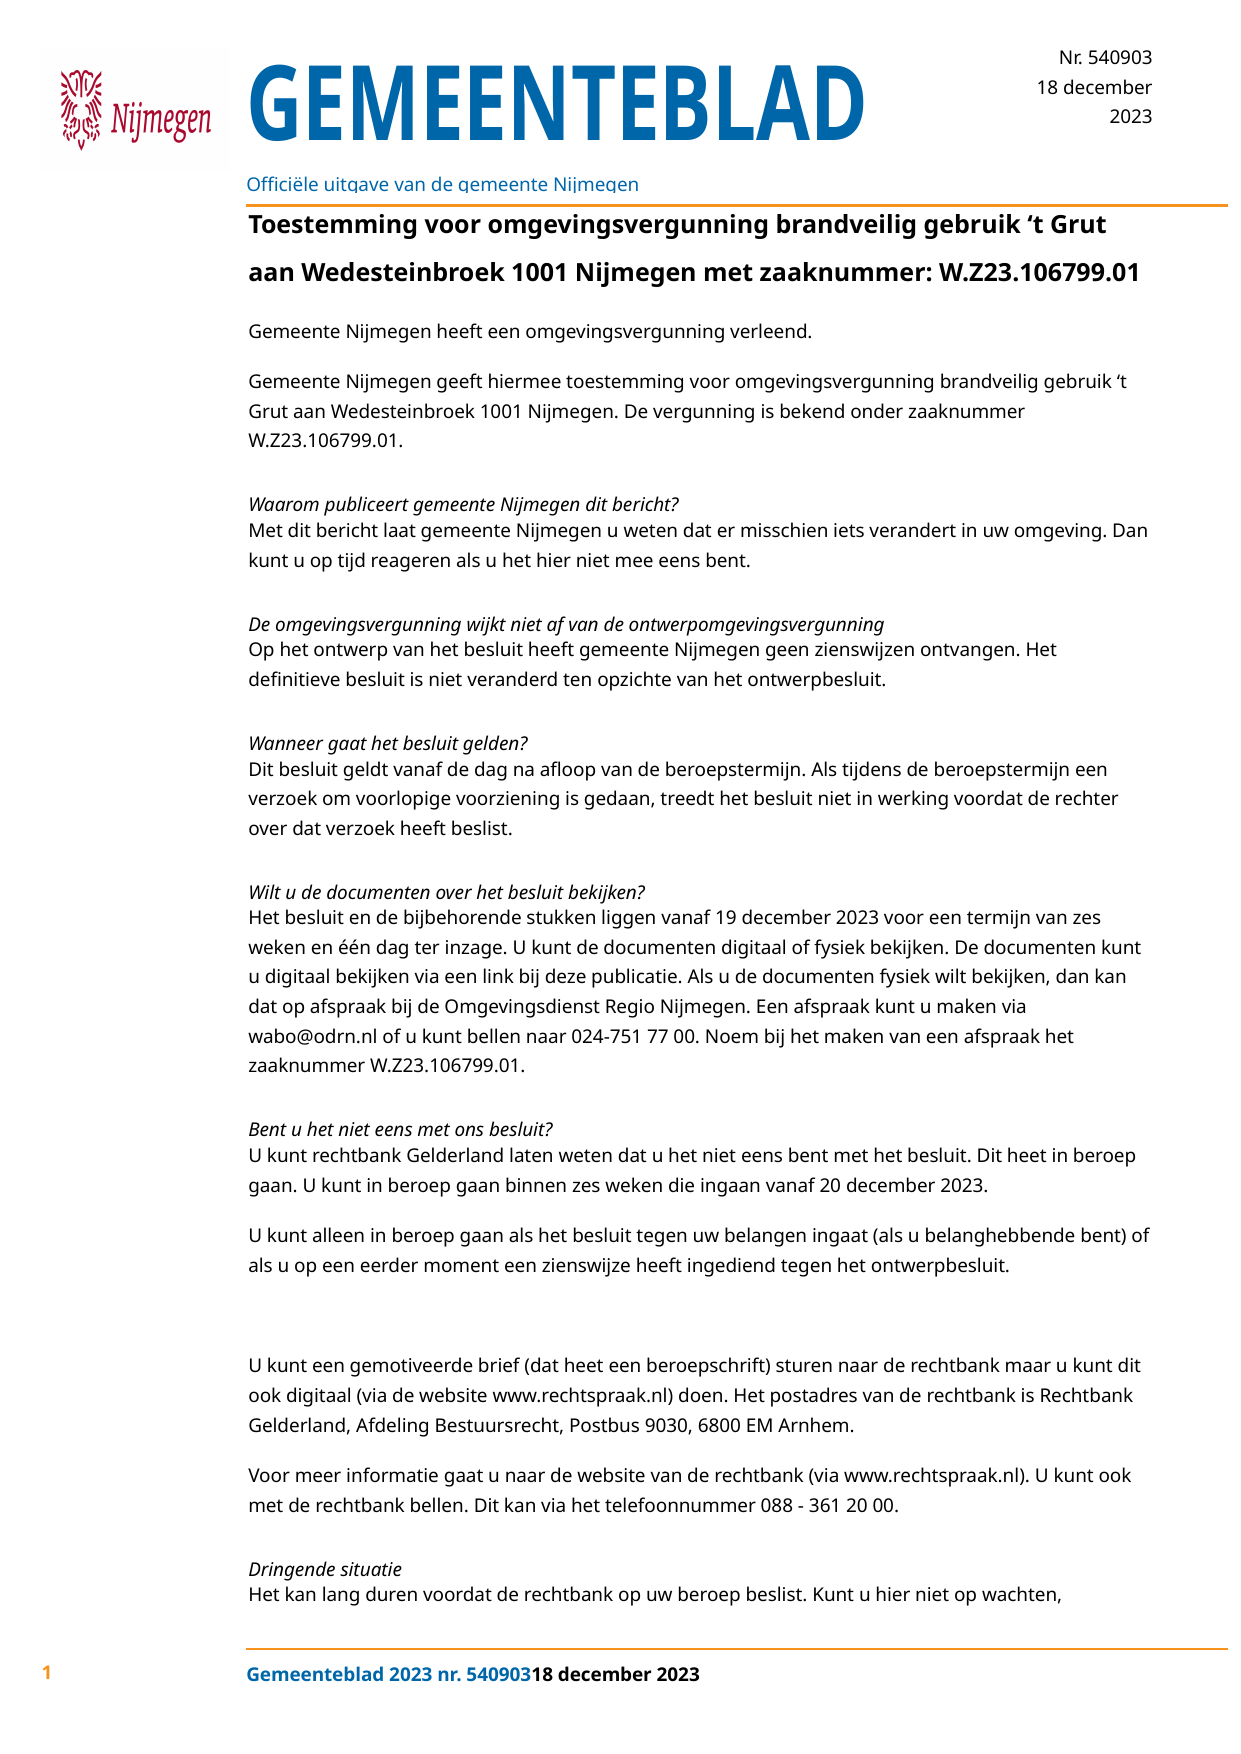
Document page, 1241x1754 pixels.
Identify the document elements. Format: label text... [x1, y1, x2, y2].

text Waarom publiceert gemeente Nijmegen dit bericht? [248, 491, 1152, 517]
text Met dit bericht laat gemeente Nijmegen u weten dat er misschien iets verandert in uw omgeving. Dan kunt u op tijd reageren als u het hier niet mee eens bent. [248, 517, 1152, 572]
text U kunt een gemotiveerde brief (dat heet een beroepschrift) sturen naar de rechtbank maar u kunt dit ook digitaal (via de website www.rechtspraak.nl) doen. Het postadres van de rechtbank is Rechtbank Gelderland, Afdeling Bestuursrecht, Postbus 9030, 6800 EM Arnhem. [248, 1353, 1152, 1437]
text U kunt alleen in beroep gaan als het besluit tegen uw belangen ingaat (als u belanghebbende bent) of als u op een eerder moment een zienswijze heeft ingediend tegen het ontwerpbesluit. [248, 1222, 1152, 1277]
picture [41, 47, 231, 172]
text Wanneer gaat het besluit gelden? [248, 730, 1152, 756]
text Bent u het niet eens met ons besluit? [248, 1116, 1152, 1142]
text Op het ontwerp van het besluit heeft gemeente Nijmegen geen zienswijzen ontvangen. Het definitieve besluit is niet veranderd ten opzichte van het ontwerpbesluit. [248, 636, 1152, 692]
text Voor meer informatie gaat u naar de website van de rechtbank (via www.rechtspraak.nl). U kunt ook met de rechtbank bellen. Dit kan via het telefoonnummer 088 - 361 20 00. [248, 1462, 1152, 1517]
text Het kan lang duren voordat de rechtbank op uw beroep beslist. Kunt u hier niet op wachten, [248, 1581, 1152, 1607]
text Toestemming voor omgevingsvergunning brandveilig gebruik ‘t Grut aan Wedesteinbroek 1001 Nijmegen met zaaknummer: W.Z23.106799.01 [248, 207, 1152, 288]
text Wilt u de documenten over het besluit bekijken? [248, 879, 1152, 904]
text Dit besluit geldt vanaf de dag na afloop van de beroepstermijn. Als tijdens de beroepstermijn een verzoek om voorlopige voorziening is gedaan, treedt het besluit niet in werking voordat de rechter over dat verzoek heeft beslist. [248, 756, 1152, 841]
text Het besluit en de bijbehorende stukken liggen vanaf 19 december 2023 voor een termijn van zes weken en één dag ter inzage. U kunt de documenten digitaal of fysiek bekijken. De documenten kunt u digitaal bekijken via een link bij deze publicatie. Als u de documenten fysiek wilt bekijken, dan kan dat op afspraak bij de Omgevingsdienst Regio Nijmegen. Een afspraak kunt u maken via wabo@odrn.nl of u kunt bellen naar 024-751 77 00. Noem bij het maken van een afspraak het zaaknummer W.Z23.106799.01. [248, 904, 1152, 1078]
text U kunt rechtbank Gelderland laten weten dat u het niet eens bent met het besluit. Dit heet in beroep gaan. U kunt in beroep gaan binnen zes weken die ingaan vanaf 20 december 2023. [248, 1142, 1152, 1197]
text Dringende situatie [248, 1556, 1152, 1581]
text Gemeente Nijmegen geeft hiermee toestemming voor omgevingsvergunning brandveilig gebruik ‘t Grut aan Wedesteinbroek 1001 Nijmegen. De vergunning is bekend onder zaaknummer W.Z23.106799.01. [248, 368, 1152, 453]
text De omgevingsvergunning wijkt niet af van de ontwerpomgevingsvergunning [248, 611, 1152, 636]
text Gemeente Nijmegen heeft een omgevingsvergunning verleend. [248, 318, 1152, 344]
